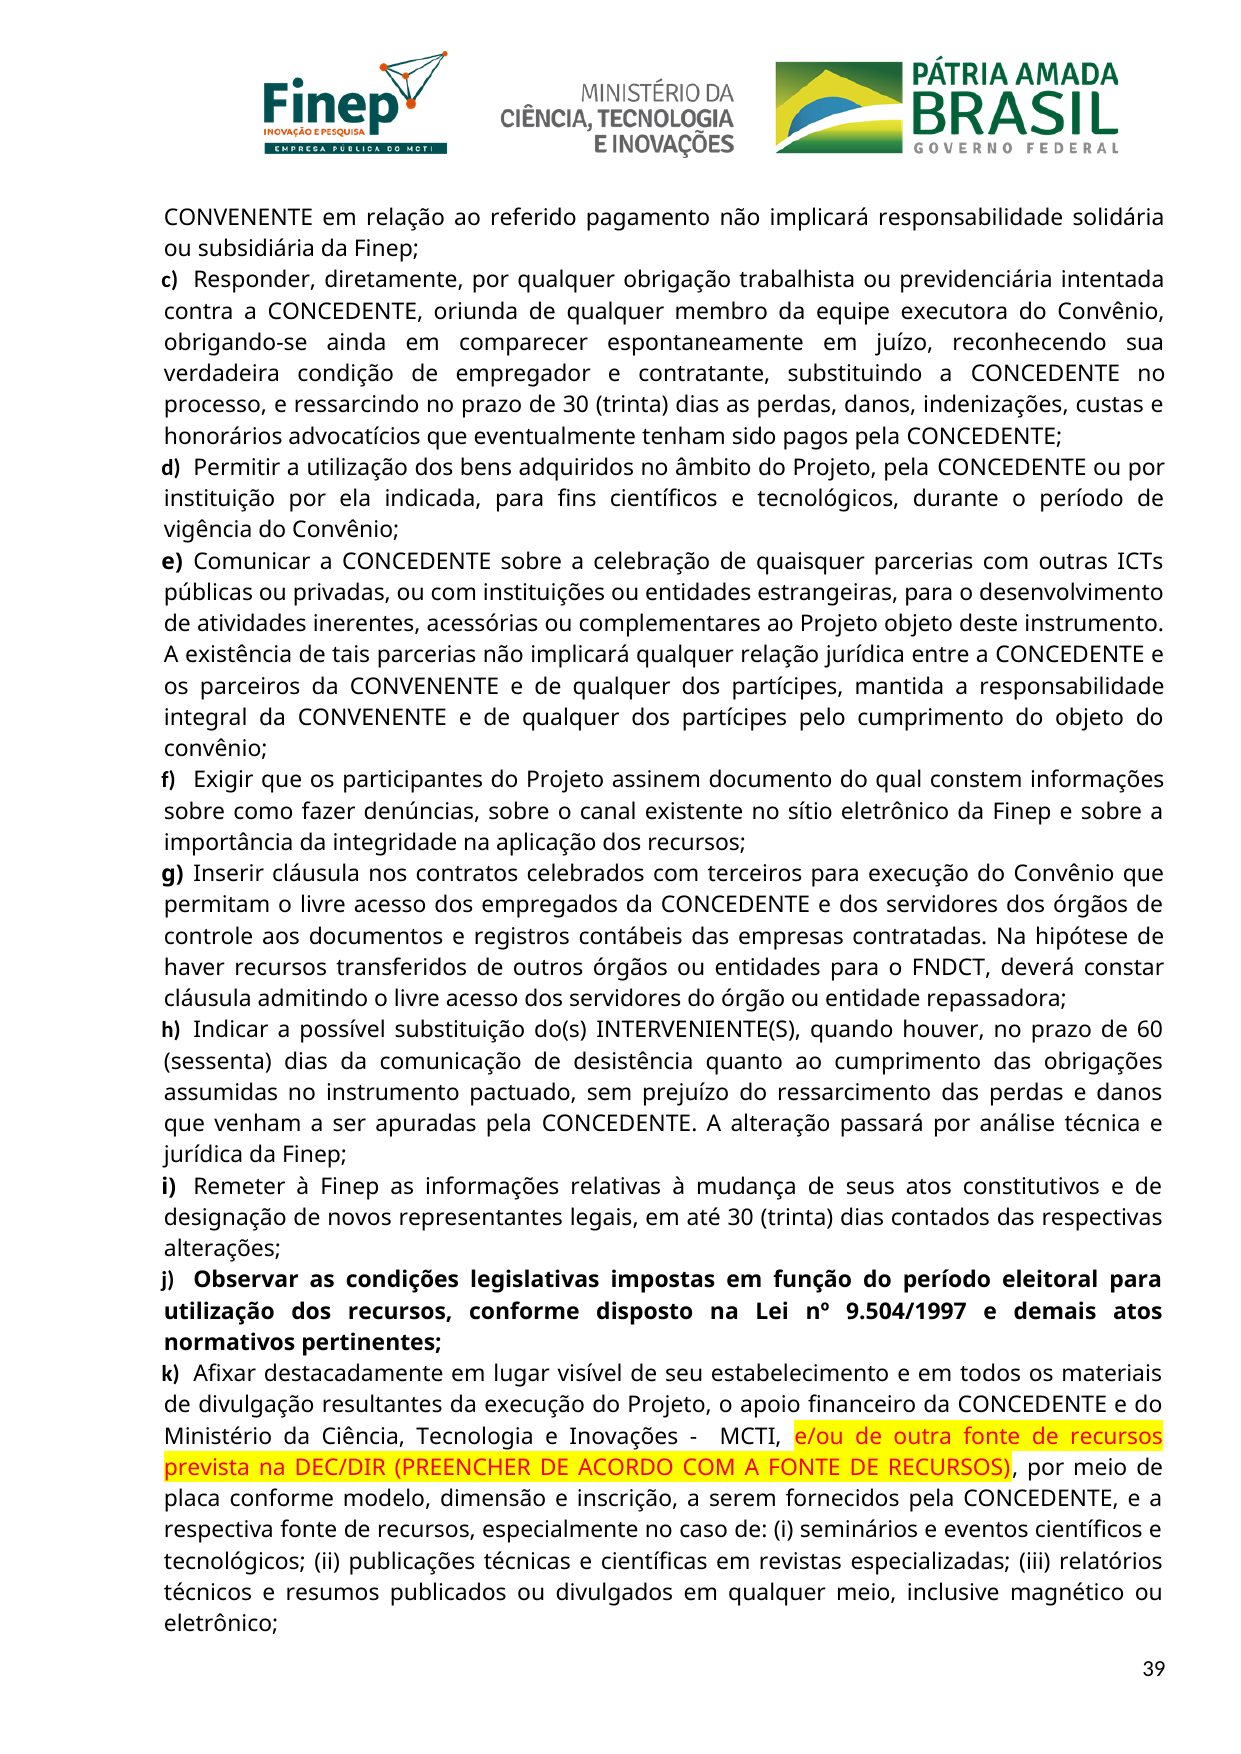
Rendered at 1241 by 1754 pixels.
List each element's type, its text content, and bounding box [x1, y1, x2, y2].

list Responder, diretamente, por qualquer obrigação trabalhista ou previdenciária intentada contra a CONCEDENTE, oriunda de qualquer membro da equipe executora do Convênio, obrigando-se ainda em comparecer espontaneamente em juízo, reconhecendo sua verdadeira condição de empregador e contratante, substituindo a CONCEDENTE no processo, e ressarcindo no prazo de 30 (trinta) dias as perdas, danos, indenizações, custas e honorários advocatícios que eventualmente tenham sido pagos pela CONCEDENTE; [161, 263, 1165, 451]
list Afixar destacadamente em lugar visível de seu estabelecimento e em todos os materiais de divulgação resultantes da execução do Projeto, o apoio financeiro da CONCEDENTE e do Ministério da Ciência, Tecnologia e Inovações - MCTI, e/ou de outra fonte de recursos prevista na DEC/DIR (PREENCHER DE ACORDO COM A FONTE DE RECURSOS), por meio de placa conforme modelo, dimensão e inscrição, a serem fornecidos pela CONCEDENTE, e a respectiva fonte de recursos, especialmente no caso de: (i) seminários e eventos científicos e tecnológicos; (ii) publicações técnicas e científicas em revistas especializadas; (iii) relatórios técnicos e resumos publicados ou divulgados em qualquer meio, inclusive magnético ou eletrônico; [161, 1357, 1163, 1638]
list Indicar a possível substituição do(s) INTERVENIENTE(S), quando houver, no prazo de 60 (sessenta) dias da comunicação de desistência quanto ao cumprimento das obrigações assumidas no instrumento pactuado, sem prejuízo do ressarcimento das perdas e danos que venham a ser apuradas pela CONCEDENTE. A alteração passará por análise técnica e jurídica da Finep; [161, 1013, 1163, 1169]
list Comunicar a CONCEDENTE sobre a celebração de quaisquer parcerias com outras ICTs públicas ou privadas, ou com instituições ou entidades estrangeiras, para o desenvolvimento de atividades inerentes, acessórias ou complementares ao Projeto objeto deste instrumento. A existência de tais parcerias não implicará qualquer relação jurídica entre a CONCEDENTE e os parceiros da CONVENENTE e de qualquer dos partícipes, mantida a responsabilidade integral da CONVENENTE e de qualquer dos partícipes pelo cumprimento do objeto do convênio; [161, 544, 1165, 763]
list Exigir que os participantes do Projeto assinem documento do qual constem informações sobre como fazer denúncias, sobre o canal existente no sítio eletrônico da Finep e sobre a importância da integridade na aplicação dos recursos; [161, 763, 1165, 857]
list Permitir a utilização dos bens adquiridos no âmbito do Projeto, pela CONCEDENTE ou por instituição por ela indicada, para fins científicos e tecnológicos, durante o período de vigência do Convênio; [161, 451, 1165, 544]
list Remeter à Finep as informações relativas à mudança de seus atos constitutivos e de designação de novos representantes legais, em até 30 (trinta) dias contados das respectivas alterações; [161, 1169, 1163, 1263]
list Inserir cláusula nos contratos celebrados com terceiros para execução do Convênio que permitam o livre acesso dos empregados da CONCEDENTE e dos servidores dos órgãos de controle aos documentos e registros contábeis das empresas contratadas. Na hipótese de haver recursos transferidos de outros órgãos ou entidades para o FNDCT, deverá constar cláusula admitindo o livre acesso dos servidores do órgão ou entidade repassadora; [161, 857, 1165, 1013]
list CONVENENTE em relação ao referido pagamento não implicará responsabilidade solidária ou subsidiária da Finep; [161, 201, 1165, 263]
list Observar as condições legislativas impostas em função do período eleitoral para utilização dos recursos, conforme disposto na Lei nº 9.504/1997 e demais atos normativos pertinentes; [161, 1263, 1163, 1357]
